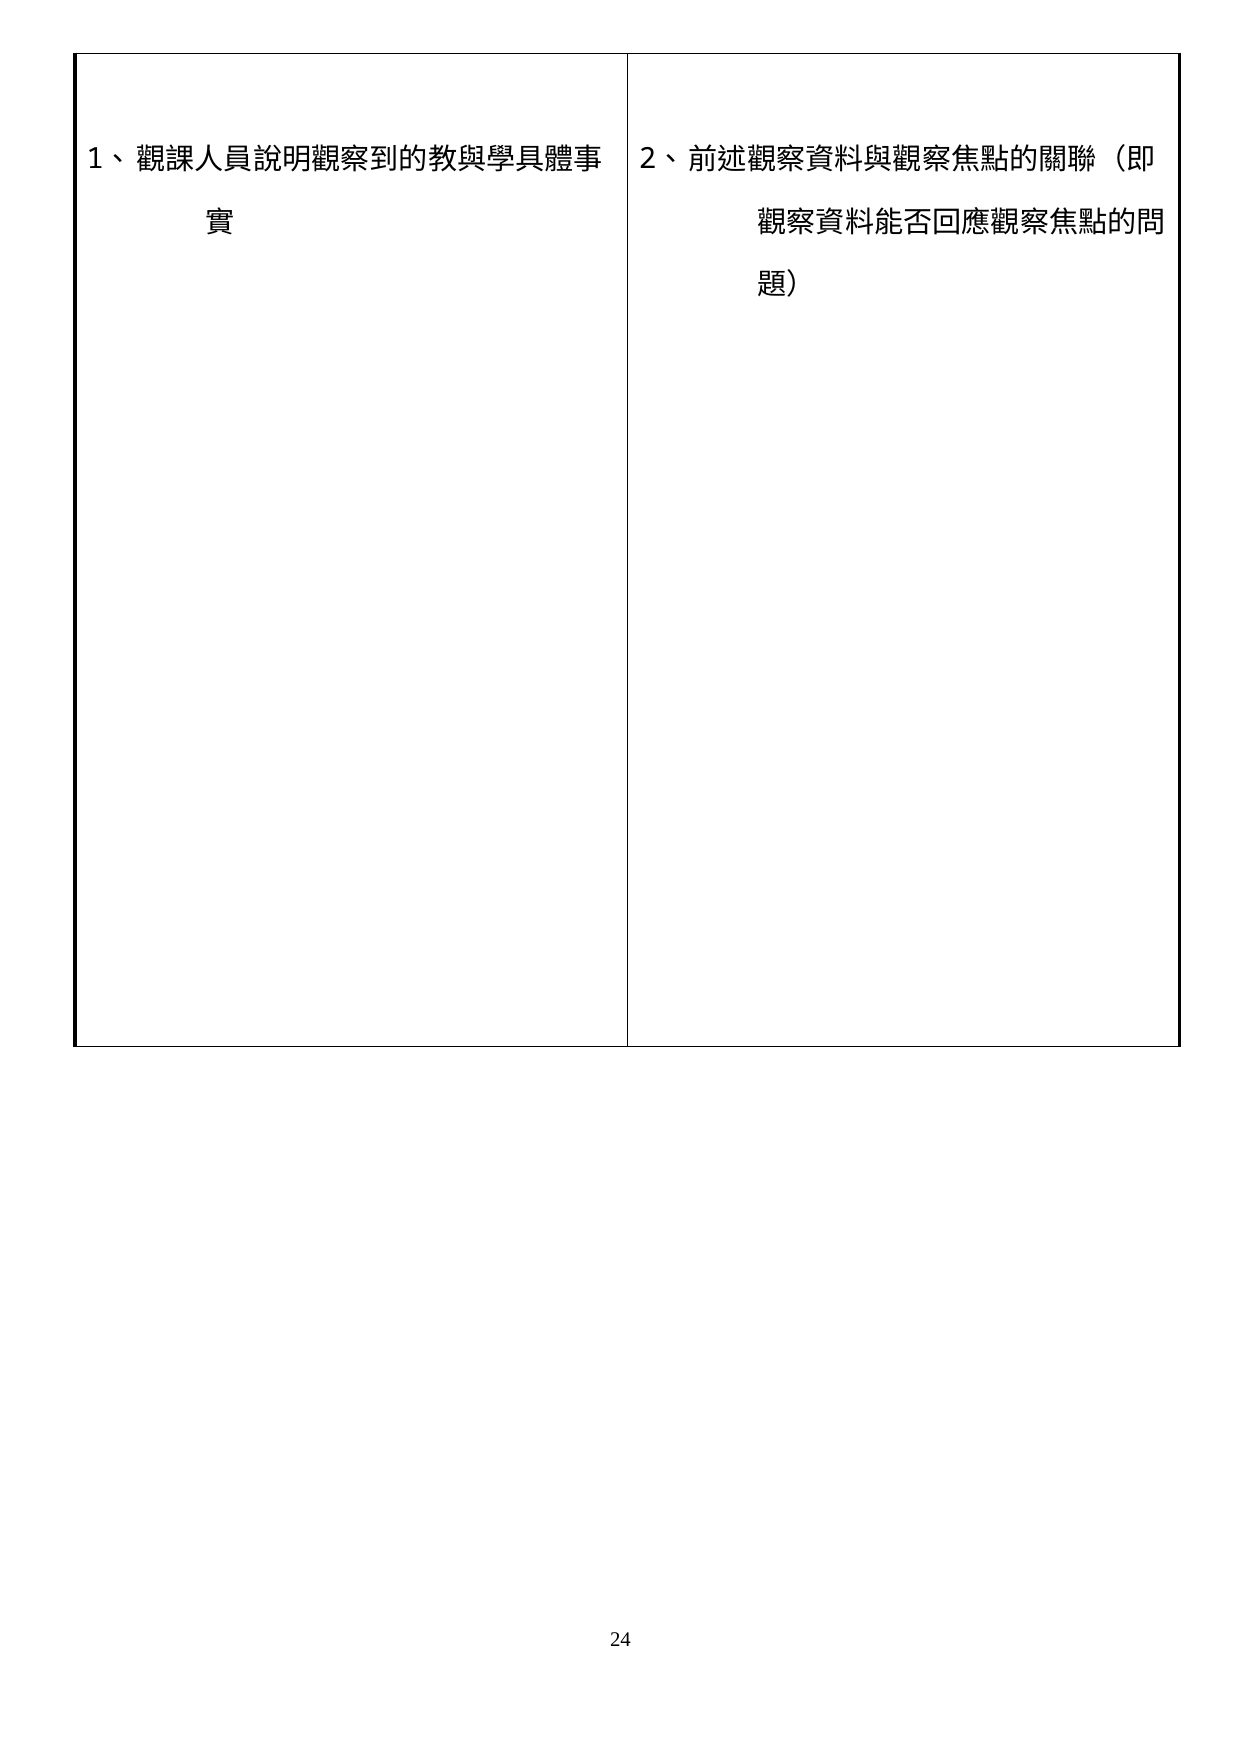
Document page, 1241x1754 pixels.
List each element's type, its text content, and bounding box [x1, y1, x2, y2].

table_cell 觀課人員說明觀察到的教與學具體事實 [77, 54, 627, 1046]
table_cell 前述觀察資料與觀察焦點的關聯（即觀察資料能否回應觀察焦點的問題） [628, 54, 1178, 1046]
